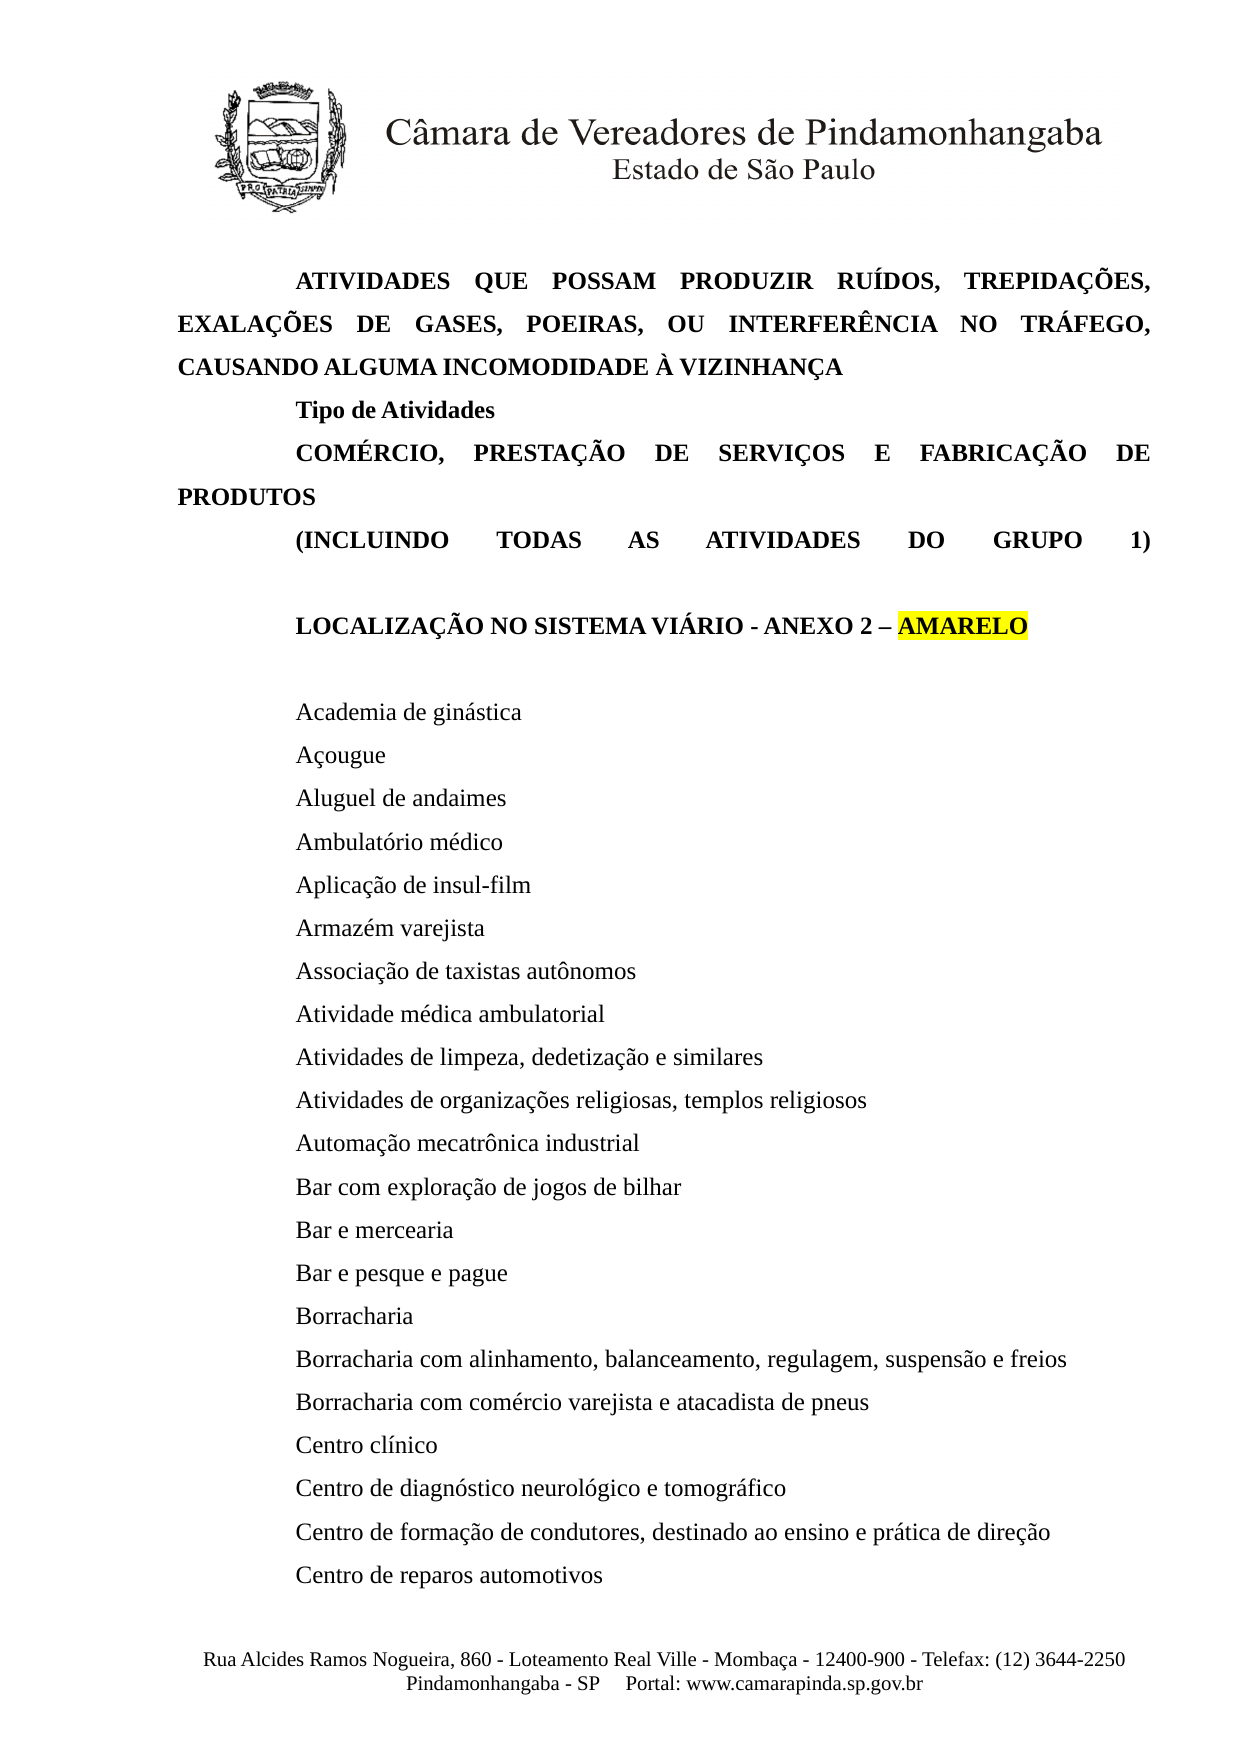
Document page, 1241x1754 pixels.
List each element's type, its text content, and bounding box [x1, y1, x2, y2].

text Bar e mercearia [177, 1215, 1152, 1243]
text Borracharia com alinhamento, balanceamento, regulagem, suspensão e freios [177, 1344, 1152, 1373]
text Centro de diagnóstico neurológico e tomográfico [177, 1473, 1152, 1502]
text Aplicação de insul-film [177, 870, 1152, 898]
text Centro de formação de condutores, destinado ao ensino e prática de direção [177, 1517, 1152, 1545]
text Atividades de limpeza, dedetização e similares [177, 1042, 1152, 1071]
text COMÉRCIO, PRESTAÇÃO DE SERVIÇOS E FABRICAÇÃO DE PRODUTOS [177, 438, 1152, 510]
text Bar com exploração de jogos de bilhar [177, 1172, 1152, 1200]
text Atividades de organizações religiosas, templos religiosos [177, 1085, 1152, 1114]
text Aluguel de andaimes [177, 783, 1152, 812]
text Borracharia com comércio varejista e atacadista de pneus [177, 1387, 1152, 1416]
text LOCALIZAÇÃO NO SISTEMA VIÁRIO - ANEXO 2 – AMARELO [177, 611, 1152, 640]
text Bar e pesque e pague [177, 1258, 1152, 1287]
text Armazém varejista [177, 913, 1152, 942]
text Academia de ginástica [177, 697, 1152, 726]
text Automação mecatrônica industrial [177, 1128, 1152, 1157]
text Centro de reparos automotivos [177, 1560, 1152, 1588]
text ATIVIDADES QUE POSSAM PRODUZIR RUÍDOS, TREPIDAÇÕES, EXALAÇÕES DE GASES, POEIRAS, OU INTERFERÊNCIA NO TRÁFEGO, CAUSANDO ALGUMA INCOMODIDADE À VIZINHANÇA [177, 266, 1152, 381]
text Ambulatório médico [177, 827, 1152, 855]
text Centro clínico [177, 1430, 1152, 1459]
text Tipo de Atividades [177, 395, 1152, 424]
text Atividade médica ambulatorial [177, 999, 1152, 1028]
text Açougue [177, 740, 1152, 769]
text (INCLUINDO TODAS AS ATIVIDADES DO GRUPO 1) [177, 525, 1152, 597]
picture [193, 68, 1135, 228]
text Borracharia [177, 1301, 1152, 1330]
text Associação de taxistas autônomos [177, 956, 1152, 985]
